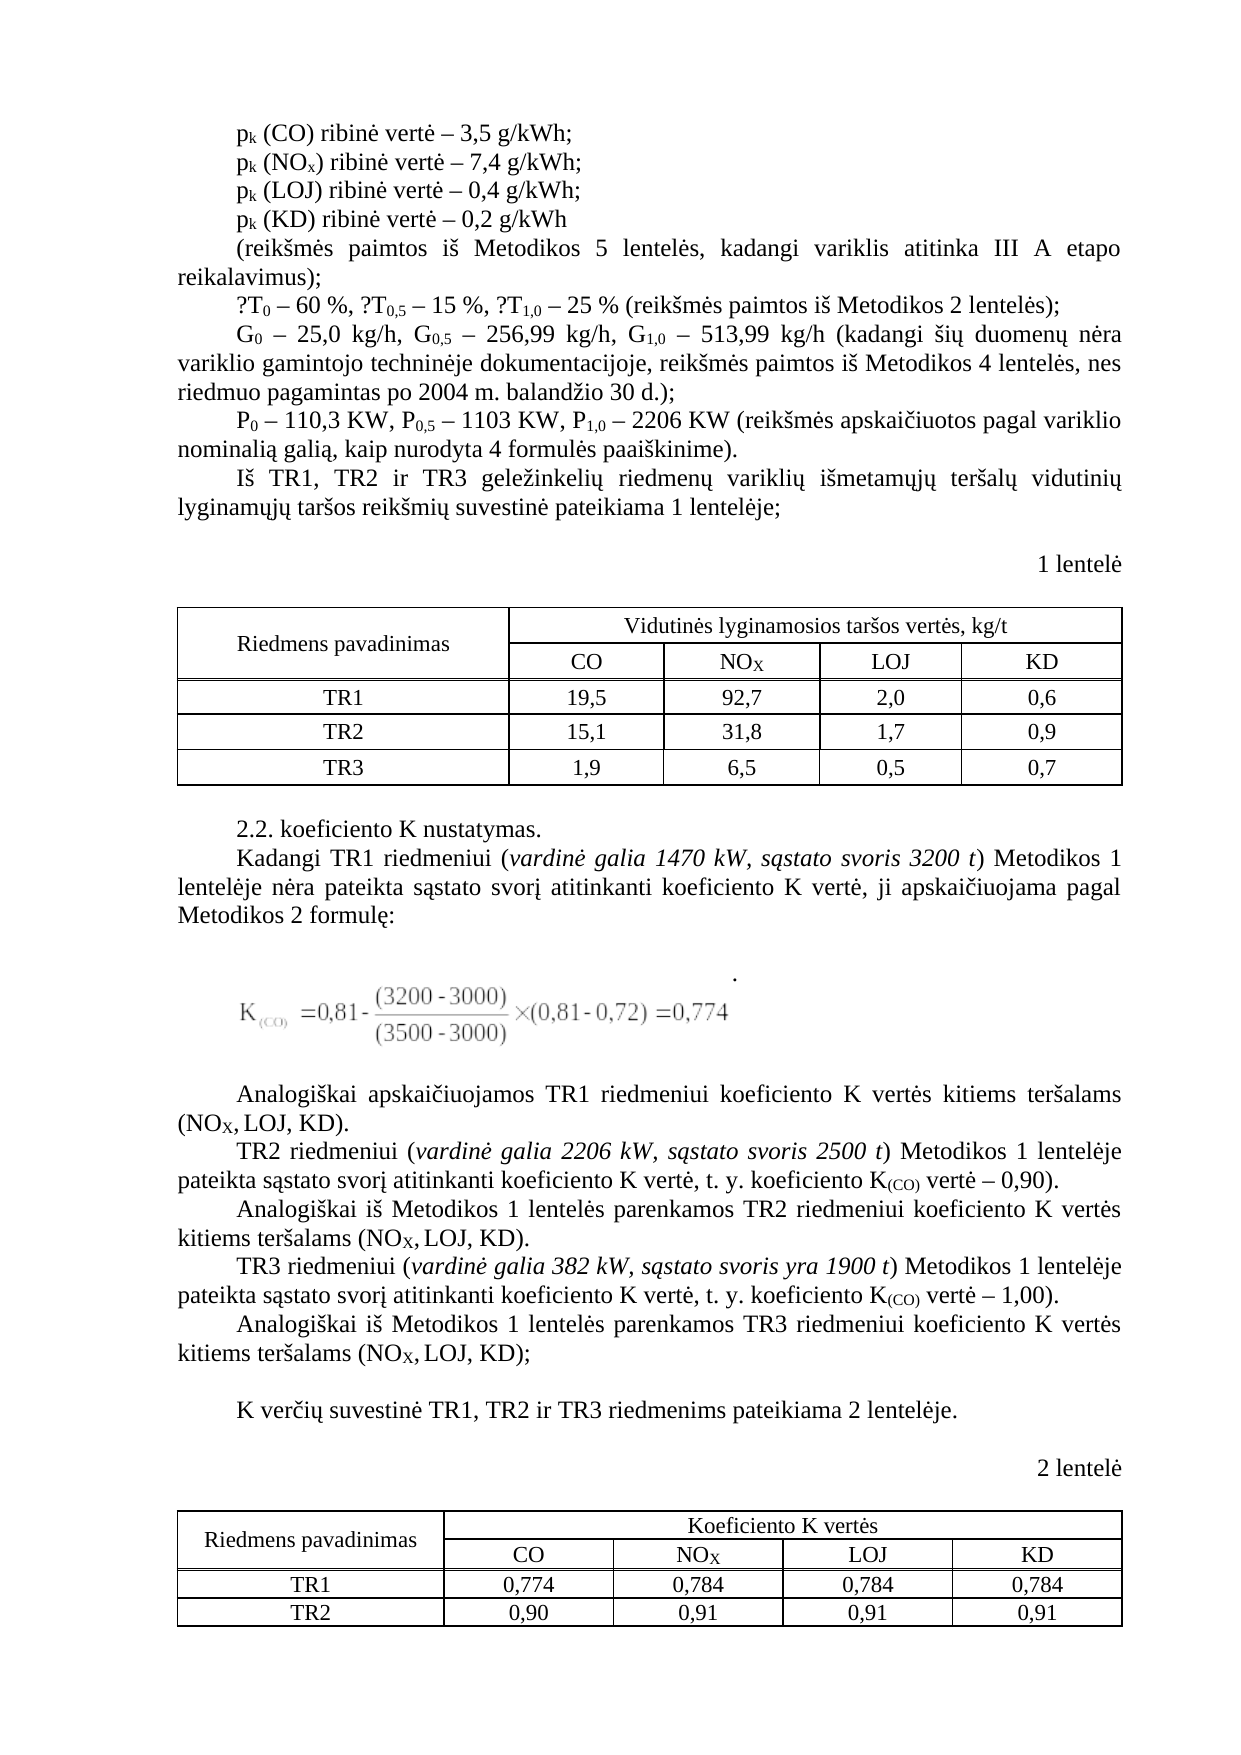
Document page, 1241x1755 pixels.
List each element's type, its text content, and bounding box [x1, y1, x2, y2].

text TR2 riedmeniui (vardinė galia 2206 kW, sąstato svoris 2500 t) Metodikos 1 lentelėje pateikta sąstato svorį atitinkanti koeficiento K vertė, t. y. koeficiento K(CO) vertė – 0,90). [177, 1136, 1122, 1194]
table_cell 92,7 [665, 681, 819, 713]
table_cell TR2 [178, 715, 508, 748]
table_header Riedmens pavadinimas [178, 608, 508, 678]
text Analogiškai apskaičiuojamos TR1 riedmeniui koeficiento K vertės kitiems teršalams (NOX, LOJ, KD). [177, 1079, 1122, 1136]
text Kadangi TR1 riedmeniui (vardinė galia 1470 kW, sąstato svoris 3200 t) Metodikos 1 lentelėje nėra pateikta sąstato svorį atitinkanti koeficiento K vertė, ji apskaičiuojama pagal Metodikos 2 formulę: [177, 843, 1122, 929]
table_header Vidutinės lyginamosios taršos vertės, kg/t [510, 608, 1121, 642]
table_cell 0,9 [962, 715, 1121, 748]
table_cell 0,91 [953, 1599, 957, 1625]
table_cell 0,784 [953, 1571, 957, 1597]
text P0 – 110,3 KW, P0,5 – 1103 KW, P1,0 – 2206 KW (reikšmės apskaičiuotos pagal variklio nominalią galią, kaip nurodyta 4 formulės paaiškinime). [177, 406, 1122, 463]
text pk (KD) ribinė vertė – 0,2 g/kWh [177, 204, 1122, 233]
table_cell KD [962, 644, 1121, 678]
table_cell 0,784 [948, 1571, 952, 1597]
text pk (LOJ) ribinė vertė – 0,4 g/kWh; [177, 176, 1122, 204]
table_cell 15,1 [510, 715, 663, 748]
table_cell 1,9 [510, 750, 663, 784]
text (reikšmės paimtos iš Metodikos 5 lentelės, kadangi variklis atitinka III A etapo reikalavimus); [177, 233, 1122, 291]
table_cell 0,6 [962, 681, 1121, 713]
table_cell 0,91 [948, 1599, 952, 1625]
table_cell CO [510, 644, 663, 678]
table_cell 0,90 [609, 1599, 613, 1625]
table_cell 19,5 [510, 681, 663, 713]
text 1 lentelė [177, 549, 1122, 578]
table_cell 6,5 [664, 750, 819, 784]
table_cell 1,7 [821, 715, 961, 748]
text Analogiškai iš Metodikos 1 lentelės parenkamos TR2 riedmeniui koeficiento K vertės kitiems teršalams (NOX, LOJ, KD). [177, 1194, 1122, 1251]
table_header Riedmens pavadinimas [178, 1512, 443, 1567]
text pk (NOx) ribinė vertė – 7,4 g/kWh; [177, 147, 1122, 176]
text TR3 riedmeniui (vardinė galia 382 kW, sąstato svoris yra 1900 t) Metodikos 1 lentelėje pateikta sąstato svorį atitinkanti koeficiento K vertė, t. y. koeficiento K(CO) vertė – 1,00). [177, 1251, 1122, 1309]
text G0 – 25,0 kg/h, G0,5 – 256,99 kg/h, G1,0 – 513,99 kg/h (kadangi šių duomenų nėra variklio gamintojo techninėje dokumentacijoje, reikšmės paimtos iš Metodikos 4 lentelės, nes riedmuo pagamintas po 2004 m. balandžio 30 d.); [177, 319, 1122, 406]
text Iš TR1, TR2 ir TR3 geležinkelių riedmenų variklių išmetamųjų teršalų vidutinių lyginamųjų taršos reikšmių suvestinė pateikiama 1 lentelėje; [177, 463, 1122, 521]
table_cell LOJ [821, 644, 961, 678]
table_cell CO [445, 1540, 613, 1567]
table_cell 0,5 [820, 750, 961, 784]
text K(CO) = 0,81 - ((3200 - 3000) / (3500 - 3000)) * (0,81 - 0,72) = 0,774. [236, 958, 1122, 1050]
table_cell 31,8 [665, 715, 819, 748]
table_cell TR3 [178, 750, 508, 784]
table_cell KD [953, 1540, 1121, 1567]
text pk (CO) ribinė vertė – 3,5 g/kWh; [177, 118, 1122, 147]
text Analogiškai iš Metodikos 1 lentelės parenkamos TR3 riedmeniui koeficiento K vertės kitiems teršalams (NOX, LOJ, KD); [177, 1309, 1122, 1366]
table_cell NOX [665, 644, 819, 678]
text 2.2. koeficiento K nustatymas. [177, 814, 1122, 843]
text K verčių suvestinė TR1, TR2 ir TR3 riedmenims pateikiama 2 lentelėje. [177, 1395, 1122, 1424]
table_cell 0,7 [962, 750, 1121, 784]
table_cell TR1 [178, 681, 508, 713]
table_cell NOX [614, 1540, 782, 1567]
table_cell LOJ [784, 1540, 952, 1567]
table_cell 0,774 [609, 1571, 613, 1597]
text De?T0 – 60 %, De?T0,5 – 15 %, De?T1,0 – 25 % (reikšmės paimtos iš Metodikos 2 lentelės); [177, 291, 1122, 319]
table_cell 2,0 [821, 681, 961, 713]
text 2 lentelė [177, 1453, 1122, 1481]
